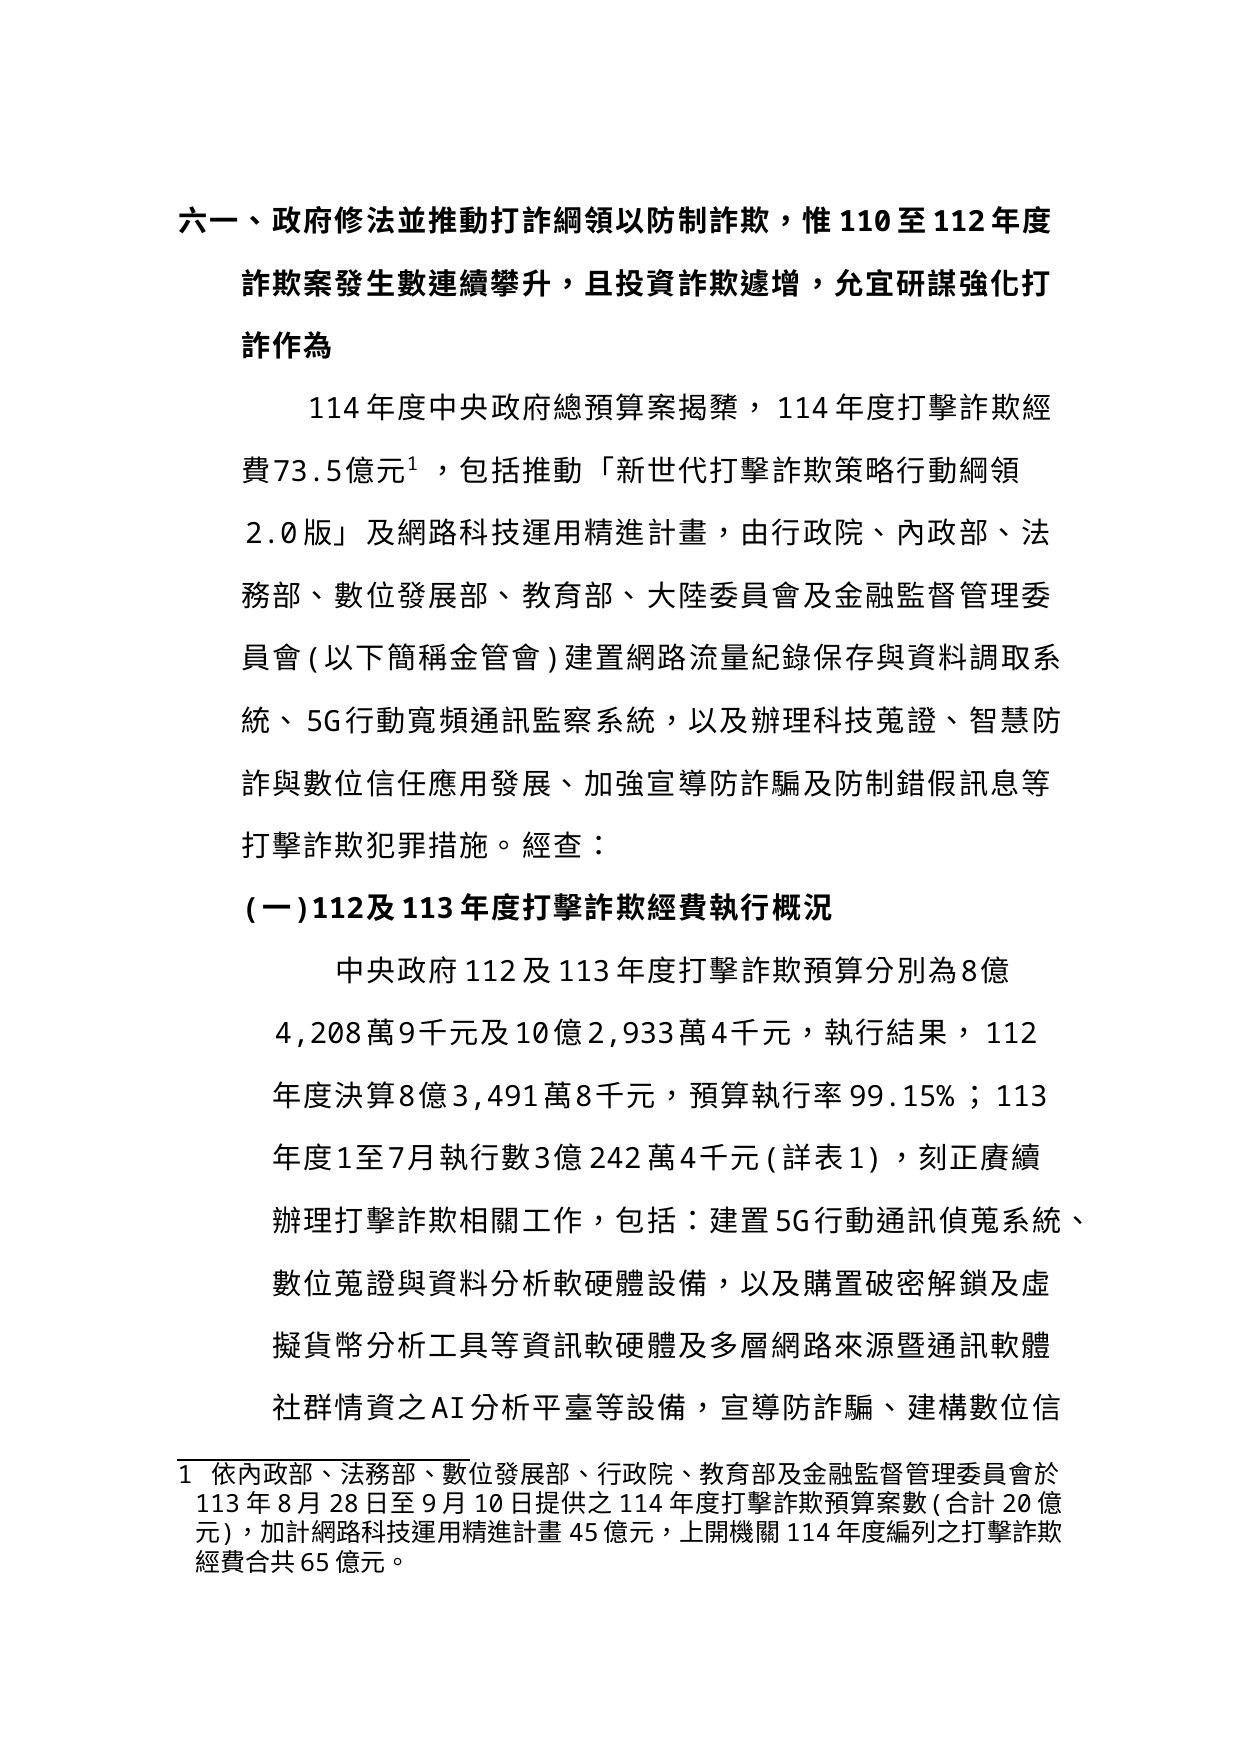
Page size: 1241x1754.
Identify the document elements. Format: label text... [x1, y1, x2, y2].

text (一)112及113年度打擊詐欺經費執行概況 [236, 865, 1063, 927]
text 中央政府112及113年度打擊詐欺預算分別為8億4,208萬9千元及10億2,933萬4千元，執行結果，112年度決算8億3,491萬8千元，預算執行率99.15%；113年度1至7月執行數3億242萬4千元(詳表1)，刻正賡續辦理打擊詐欺相關工作，包括：建置5G行動通訊偵蒐系統、數位蒐證與資料分析軟硬體設備，以及購置破密解鎖及虛擬貨幣分析工具等資訊軟硬體及多層網路來源暨通訊軟體社群情資之AI分析平臺等設備，宣導防詐騙、建構數位信任環境、強化商務防詐體系與協作及健全第三方支付產業發展環境等措施。 [266, 927, 1063, 1427]
text 依內政部、法務部、數位發展部、行政院、教育部及金融監督管理委員會於113年8月28日至9月10日提供之114年度打擊詐欺預算案數(合計20億元)，加計網路科技運用精進計畫45億元，上開機關114年度編列之打擊詐欺經費合共65億元。 [177, 1460, 1063, 1577]
text 114年度中央政府總預算案揭櫫，114年度打擊詐欺經費73.5億元，包括推動「新世代打擊詐欺策略行動綱領2.0版」及網路科技運用精進計畫，由行政院、內政部、法務部、數位發展部、教育部、大陸委員會及金融監督管理委員會(以下簡稱金管會)建置網路流量紀錄保存與資料調取系統、5G行動寬頻通訊監察系統，以及辦理科技蒐證、智慧防詐與數位信任應用發展、加強宣導防詐騙及防制錯假訊息等打擊詐欺犯罪措施。經查： [236, 365, 1063, 865]
text 六一、政府修法並推動打詐綱領以防制詐欺，惟110至112年度詐欺案發生數連續攀升，且投資詐欺遽增，允宜研謀強化打詐作為 [177, 177, 1063, 365]
